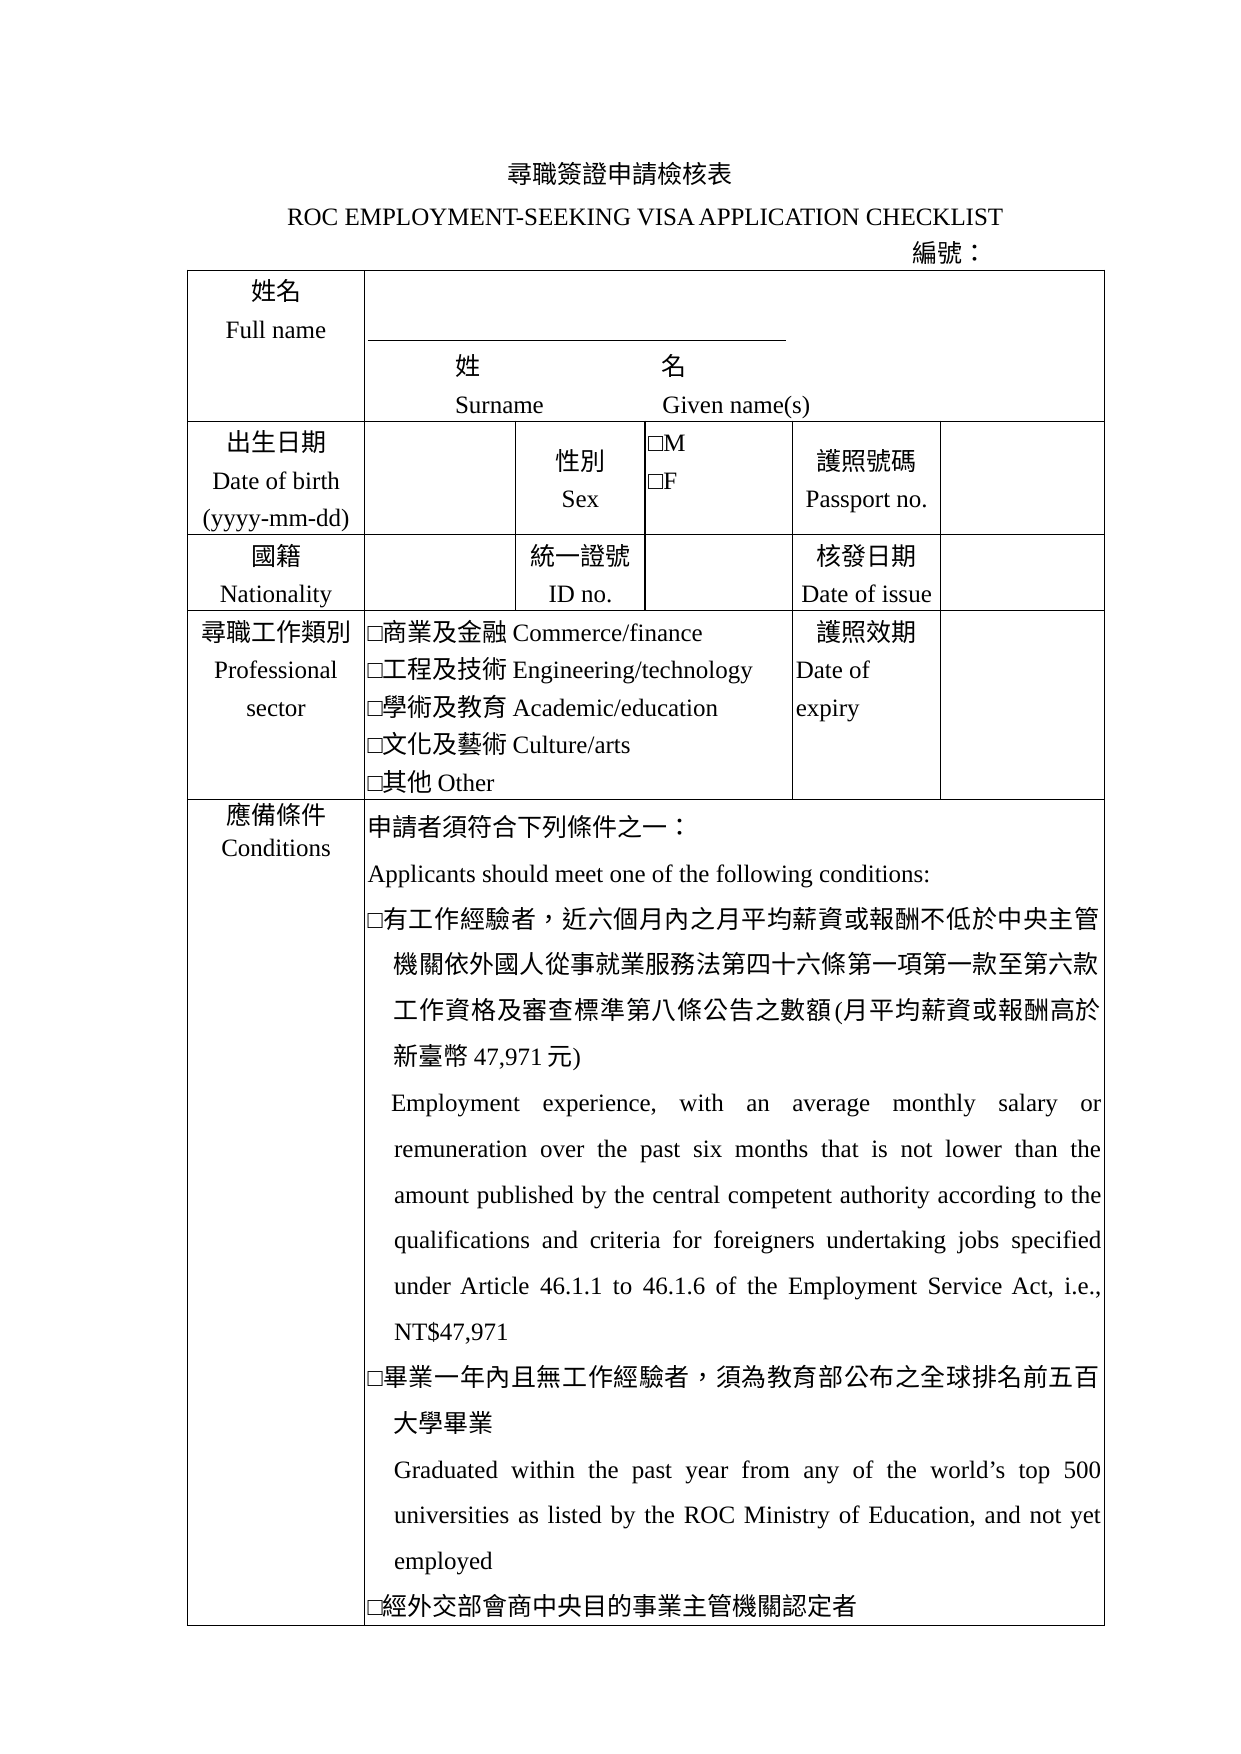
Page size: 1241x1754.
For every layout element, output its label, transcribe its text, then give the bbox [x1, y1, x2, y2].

table_cell □M □F [646, 422, 792, 534]
table_cell □商業及金融Commerce/finance □工程及技術Engineering/technology □學術及教育Academic/education □文化及藝術Culture/arts □其他Other [365, 611, 792, 799]
table_header 姓 名 Surname Given name(s) [365, 271, 1104, 421]
text 尋職簽證申請檢核表 [187, 150, 1053, 192]
table_cell 國籍 Nationality [188, 535, 364, 610]
table_cell 護照號碼 Passport no. [793, 422, 940, 534]
text 編號： [187, 233, 1003, 269]
table_cell 核發日期 Date of issue [793, 535, 940, 610]
text ROC EMPLOYMENT-SEEKING VISA APPLICATION CHECKLIST [187, 192, 1103, 233]
table_cell 應備條件 Conditions [188, 800, 364, 1625]
table_cell 性別 Sex [516, 422, 644, 534]
table_cell [941, 422, 1104, 534]
table_cell [941, 535, 1104, 610]
table_cell 出生日期 Date of birth (yyyy-mm-dd) [188, 422, 364, 534]
table_cell [646, 535, 792, 610]
table_cell [365, 422, 515, 534]
table_cell 申請者須符合下列條件之一： Applicants should meet one of the following conditions: □有工作經驗者，近六個月內之月平均薪資或報酬不低於中央主管機關依外國人從事就業服務法第四十六條第一項第一款至第六款工作資格及審查標準第八條公告之數額(月平均薪資或報酬高於新臺幣47,971元) Employment experience, with an average monthly salary or remuneration over the past six months that is not lower than the amount published by the central competent authority according to the qualifications and criteria for foreigners undertaking jobs specified under Article 46.1.1 to 46.1.6 of the Employment Service Act, i.e., NT$47,971 □畢業一年內且無工作經驗者，須為教育部公布之全球排名前五百大學畢業 Graduated within the past year from any of the world’s top 500 universities as listed by the ROC Ministry of Education, and not yet employed □經外交部會商中央目的事業主管機關認定者 [365, 800, 1104, 1625]
table_cell [941, 611, 1104, 799]
table_cell 統一證號 ID no. [516, 535, 644, 610]
table_header 姓名 Full name [188, 271, 364, 421]
table_cell 護照效期 Date of expiry [793, 611, 940, 799]
table_cell [365, 535, 515, 610]
table_cell 尋職工作類別 Professional sector [188, 611, 364, 799]
